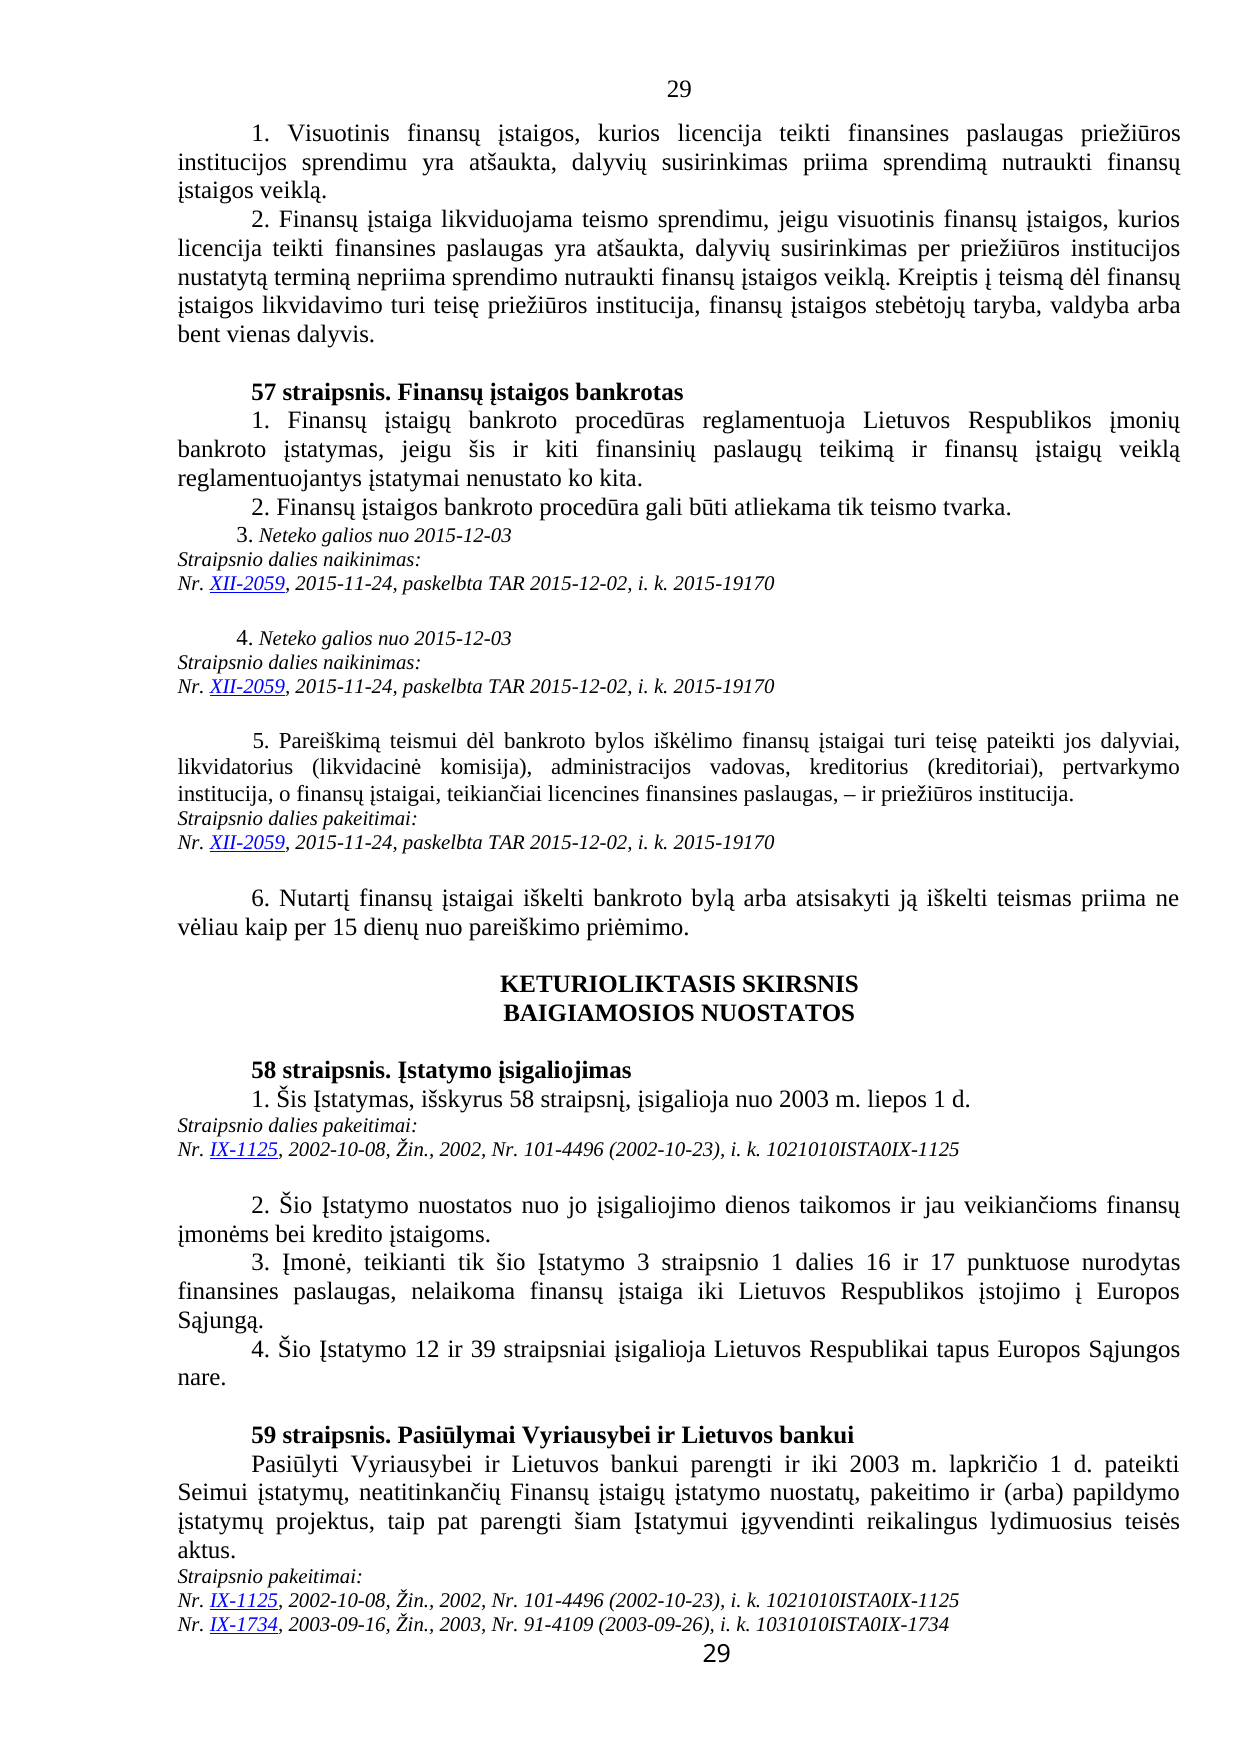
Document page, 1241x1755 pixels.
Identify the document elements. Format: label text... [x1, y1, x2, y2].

text 57 straipsnis. Finansų įstaigos bankrotas [177, 377, 1181, 406]
text Straipsnio dalies pakeitimai: [177, 806, 1181, 830]
text 4. Neteko galios nuo 2015-12-03 [177, 624, 1181, 650]
text Straipsnio pakeitimai: [177, 1564, 1181, 1588]
text Nr. XII-2059, 2015-11-24, paskelbta TAR 2015-12-02, i. k. 2015-19170 [177, 571, 1181, 595]
text 3. Įmonė, teikianti tik šio Įstatymo 3 straipsnio 1 dalies 16 ir 17 punktuose nurodytas finansines paslaugas, nelaikoma finansų įstaiga iki Lietuvos Respublikos įstojimo į Europos Sąjungą. [177, 1247, 1181, 1334]
text 2. Finansų įstaigos bankroto procedūra gali būti atliekama tik teismo tvarka. [177, 492, 1181, 521]
text 1. Šis Įstatymas, išskyrus 58 straipsnį, įsigalioja nuo 2003 m. liepos 1 d. [177, 1084, 1181, 1113]
text 1. Finansų įstaigų bankroto procedūras reglamentuoja Lietuvos Respublikos įmonių bankroto įstatymas, jeigu šis ir kiti finansinių paslaugų teikimą ir finansų įstaigų veiklą reglamentuojantys įstatymai nenustato ko kita. [177, 406, 1181, 492]
text Straipsnio dalies naikinimas: [177, 547, 1181, 571]
text 1. Visuotinis finansų įstaigos, kurios licencija teikti finansines paslaugas priežiūros institucijos sprendimu yra atšaukta, dalyvių susirinkimas priima sprendimą nutraukti finansų įstaigos veiklą. [177, 118, 1181, 204]
text BAIGIAMOSIOS NUOSTATOS [177, 998, 1181, 1027]
text KETURIOLIKTASIS SKIRSNIS [177, 969, 1181, 998]
text 4. Šio Įstatymo 12 ir 39 straipsniai įsigalioja Lietuvos Respublikai tapus Europos Sąjungos nare. [177, 1334, 1181, 1391]
text Nr. XII-2059, 2015-11-24, paskelbta TAR 2015-12-02, i. k. 2015-19170 [177, 830, 1181, 854]
text Straipsnio dalies naikinimas: [177, 650, 1181, 674]
text 6. Nutartį finansų įstaigai iškelti bankroto bylą arba atsisakyti ją iškelti teismas priima ne vėliau kaip per 15 dienų nuo pareiškimo priėmimo. [177, 883, 1181, 941]
text Nr. IX-1125, 2002-10-08, Žin., 2002, Nr. 101-4496 (2002-10-23), i. k. 1021010ISTA0IX-1125 [177, 1137, 1181, 1161]
text 2. Finansų įstaiga likviduojama teismo sprendimu, jeigu visuotinis finansų įstaigos, kurios licencija teikti finansines paslaugas yra atšaukta, dalyvių susirinkimas per priežiūros institucijos nustatytą terminą nepriima sprendimo nutraukti finansų įstaigos veiklą. Kreiptis į teismą dėl finansų įstaigos likvidavimo turi teisę priežiūros institucija, finansų įstaigos stebėtojų taryba, valdyba arba bent vienas dalyvis. [177, 204, 1181, 348]
text 5. Pareiškimą teismui dėl bankroto bylos iškėlimo finansų įstaigai turi teisę pateikti jos dalyviai, likvidatorius (likvidacinė komisija), administracijos vadovas, kreditorius (kreditoriai), pertvarkymo institucija, o finansų įstaigai, teikiančiai licencines finansines paslaugas, – ir priežiūros institucija. [177, 727, 1181, 806]
text 59 straipsnis. Pasiūlymai Vyriausybei ir Lietuvos bankui [177, 1420, 1181, 1449]
text Pasiūlyti Vyriausybei ir Lietuvos bankui parengti ir iki 2003 m. lapkričio 1 d. pateikti Seimui įstatymų, neatitinkančių Finansų įstaigų įstatymo nuostatų, pakeitimo ir (arba) papildymo įstatymų projektus, taip pat parengti šiam Įstatymui įgyvendinti reikalingus lydimuosius teisės aktus. [177, 1449, 1181, 1564]
text Nr. XII-2059, 2015-11-24, paskelbta TAR 2015-12-02, i. k. 2015-19170 [177, 674, 1181, 698]
text Nr. IX-1734, 2003-09-16, Žin., 2003, Nr. 91-4109 (2003-09-26), i. k. 1031010ISTA0IX-1734 [177, 1612, 1181, 1636]
text 2. Šio Įstatymo nuostatos nuo jo įsigaliojimo dienos taikomos ir jau veikiančioms finansų įmonėms bei kredito įstaigoms. [177, 1190, 1181, 1247]
text 3. Neteko galios nuo 2015-12-03 [177, 521, 1181, 547]
text Straipsnio dalies pakeitimai: [177, 1113, 1181, 1137]
text Nr. IX-1125, 2002-10-08, Žin., 2002, Nr. 101-4496 (2002-10-23), i. k. 1021010ISTA0IX-1125 [177, 1588, 1181, 1612]
text 58 straipsnis. Įstatymo įsigaliojimas [177, 1056, 1181, 1084]
